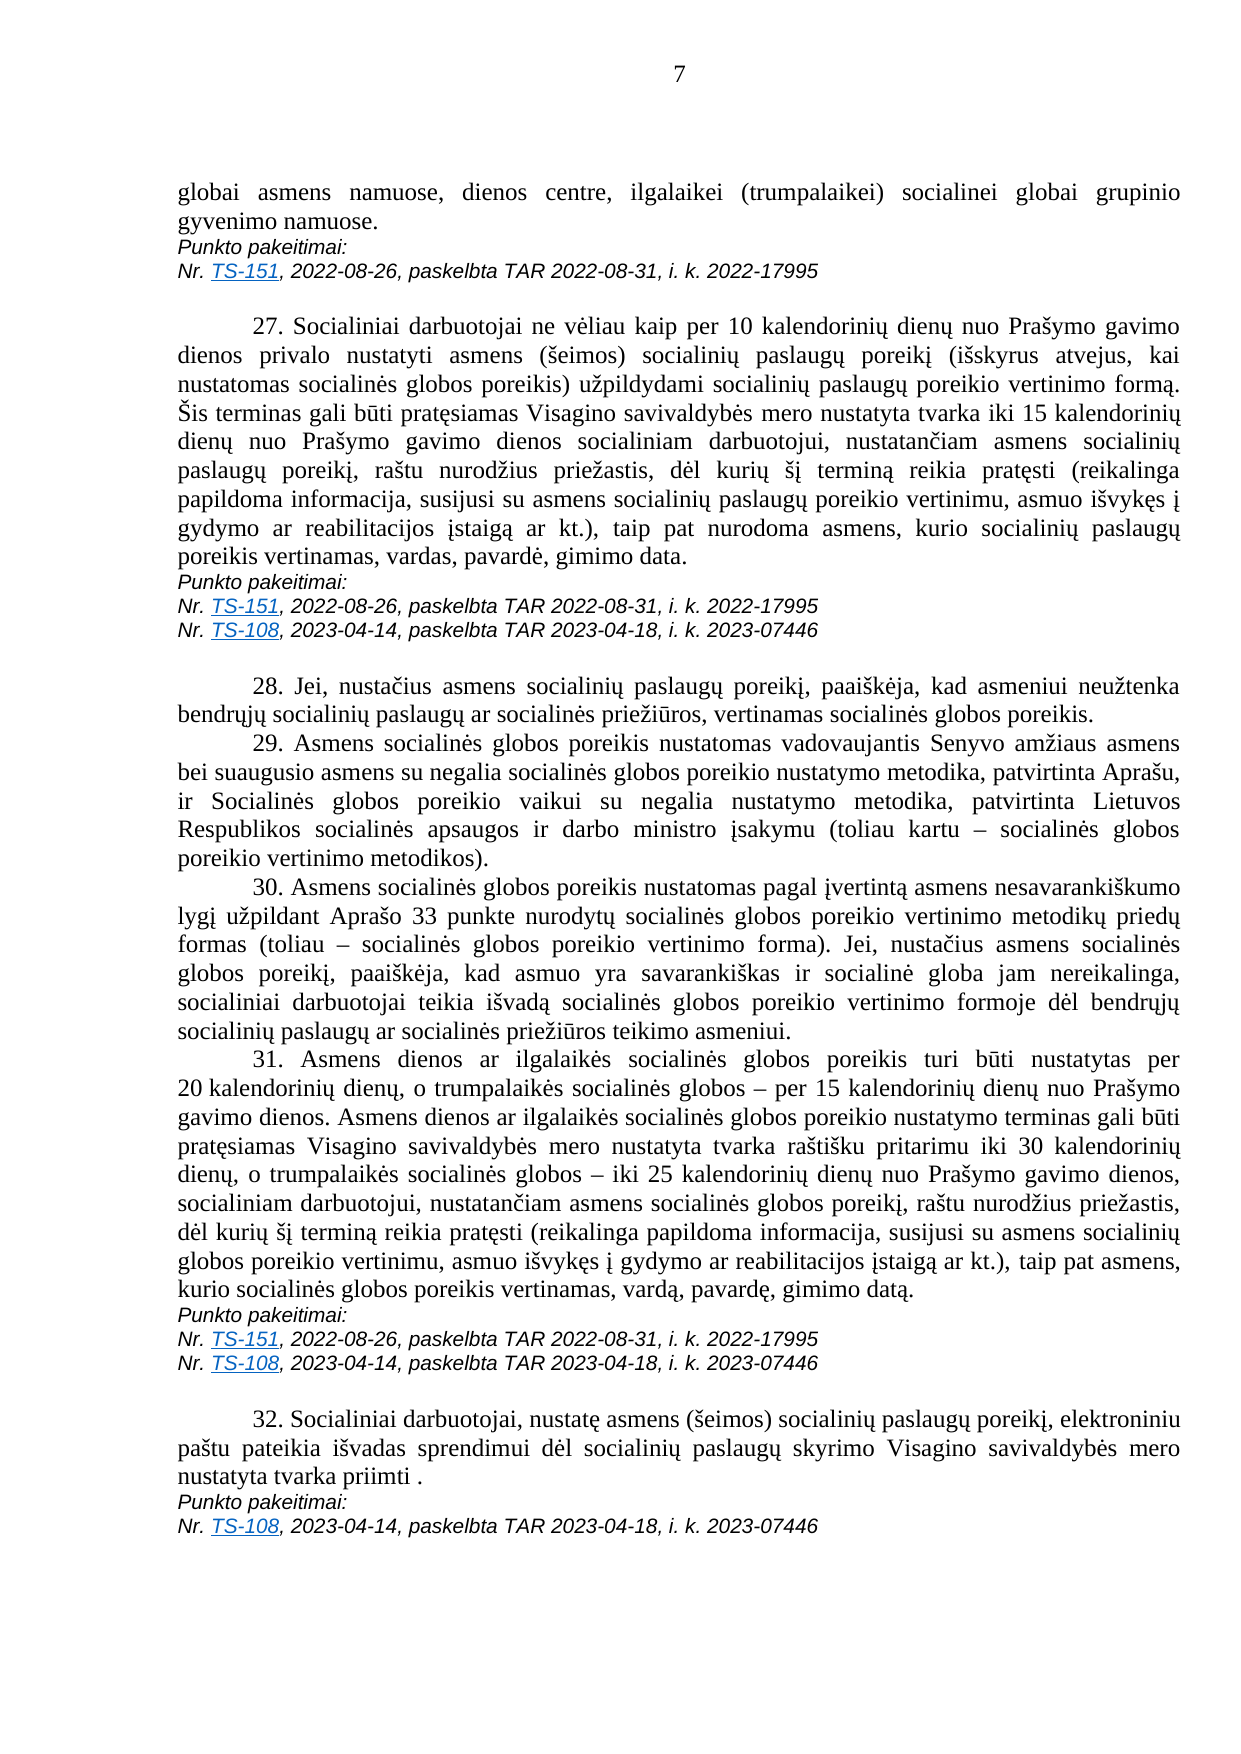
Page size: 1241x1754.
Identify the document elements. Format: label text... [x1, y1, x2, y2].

text Nr. TS-151, 2022-08-26, paskelbta TAR 2022-08-31, i. k. 2022-17995 [177, 259, 1181, 283]
text Nr. TS-108, 2023-04-14, paskelbta TAR 2023-04-18, i. k. 2023-07446 [177, 1351, 1181, 1375]
text Nr. TS-151, 2022-08-26, paskelbta TAR 2022-08-31, i. k. 2022-17995 [177, 594, 1181, 618]
text 28. Jei, nustačius asmens socialinių paslaugų poreikį, paaiškėja, kad asmeniui neužtenka bendrųjų socialinių paslaugų ar socialinės priežiūros, vertinamas socialinės globos poreikis. [177, 671, 1181, 728]
text Punkto pakeitimai: [177, 1490, 1181, 1514]
text Punkto pakeitimai: [177, 570, 1181, 594]
text Nr. TS-108, 2023-04-14, paskelbta TAR 2023-04-18, i. k. 2023-07446 [177, 1514, 1181, 1538]
text 32. Socialiniai darbuotojai, nustatę asmens (šeimos) socialinių paslaugų poreikį, elektroniniu paštu pateikia išvadas sprendimui dėl socialinių paslaugų skyrimo Visagino savivaldybės mero nustatyta tvarka priimti . [177, 1404, 1181, 1490]
text 31. Asmens dienos ar ilgalaikės socialinės globos poreikis turi būti nustatytas per 20 kalendorinių dienų, o trumpalaikės socialinės globos – per 15 kalendorinių dienų nuo Prašymo gavimo dienos. Asmens dienos ar ilgalaikės socialinės globos poreikio nustatymo terminas gali būti pratęsiamas Visagino savivaldybės mero nustatyta tvarka raštišku pritarimu iki 30 kalendorinių dienų, o trumpalaikės socialinės globos – iki 25 kalendorinių dienų nuo Prašymo gavimo dienos, socialiniam darbuotojui, nustatančiam asmens socialinės globos poreikį, raštu nurodžius priežastis, dėl kurių šį terminą reikia pratęsti (reikalinga papildoma informacija, susijusi su asmens socialinių globos poreikio vertinimu, asmuo išvykęs į gydymo ar reabilitacijos įstaigą ar kt.), taip pat asmens, kurio socialinės globos poreikis vertinamas, vardą, pavardę, gimimo datą. [177, 1044, 1181, 1303]
text 27. Socialiniai darbuotojai ne vėliau kaip per 10 kalendorinių dienų nuo Prašymo gavimo dienos privalo nustatyti asmens (šeimos) socialinių paslaugų poreikį (išskyrus atvejus, kai nustatomas socialinės globos poreikis) užpildydami socialinių paslaugų poreikio vertinimo formą. Šis terminas gali būti pratęsiamas Visagino savivaldybės mero nustatyta tvarka iki 15 kalendorinių dienų nuo Prašymo gavimo dienos socialiniam darbuotojui, nustatančiam asmens socialinių paslaugų poreikį, raštu nurodžius priežastis, dėl kurių šį terminą reikia pratęsti (reikalinga papildoma informacija, susijusi su asmens socialinių paslaugų poreikio vertinimu, asmuo išvykęs į gydymo ar reabilitacijos įstaigą ar kt.), taip pat nurodoma asmens, kurio socialinių paslaugų poreikis vertinamas, vardas, pavardė, gimimo data. [177, 311, 1181, 570]
text 30. Asmens socialinės globos poreikis nustatomas pagal įvertintą asmens nesavarankiškumo lygį užpildant Aprašo 33 punkte nurodytų socialinės globos poreikio vertinimo metodikų priedų formas (toliau – socialinės globos poreikio vertinimo forma). Jei, nustačius asmens socialinės globos poreikį, paaiškėja, kad asmuo yra savarankiškas ir socialinė globa jam nereikalinga, socialiniai darbuotojai teikia išvadą socialinės globos poreikio vertinimo formoje dėl bendrųjų socialinių paslaugų ar socialinės priežiūros teikimo asmeniui. [177, 872, 1181, 1044]
text globai asmens namuose, dienos centre, ilgalaikei (trumpalaikei) socialinei globai grupinio gyvenimo namuose. [177, 177, 1181, 235]
text Punkto pakeitimai: [177, 1303, 1181, 1327]
text Punkto pakeitimai: [177, 235, 1181, 259]
text Nr. TS-108, 2023-04-14, paskelbta TAR 2023-04-18, i. k. 2023-07446 [177, 618, 1181, 642]
text 29. Asmens socialinės globos poreikis nustatomas vadovaujantis Senyvo amžiaus asmens bei suaugusio asmens su negalia socialinės globos poreikio nustatymo metodika, patvirtinta Aprašu, ir Socialinės globos poreikio vaikui su negalia nustatymo metodika, patvirtinta Lietuvos Respublikos socialinės apsaugos ir darbo ministro įsakymu (toliau kartu – socialinės globos poreikio vertinimo metodikos). [177, 728, 1181, 872]
text Nr. TS-151, 2022-08-26, paskelbta TAR 2022-08-31, i. k. 2022-17995 [177, 1327, 1181, 1351]
